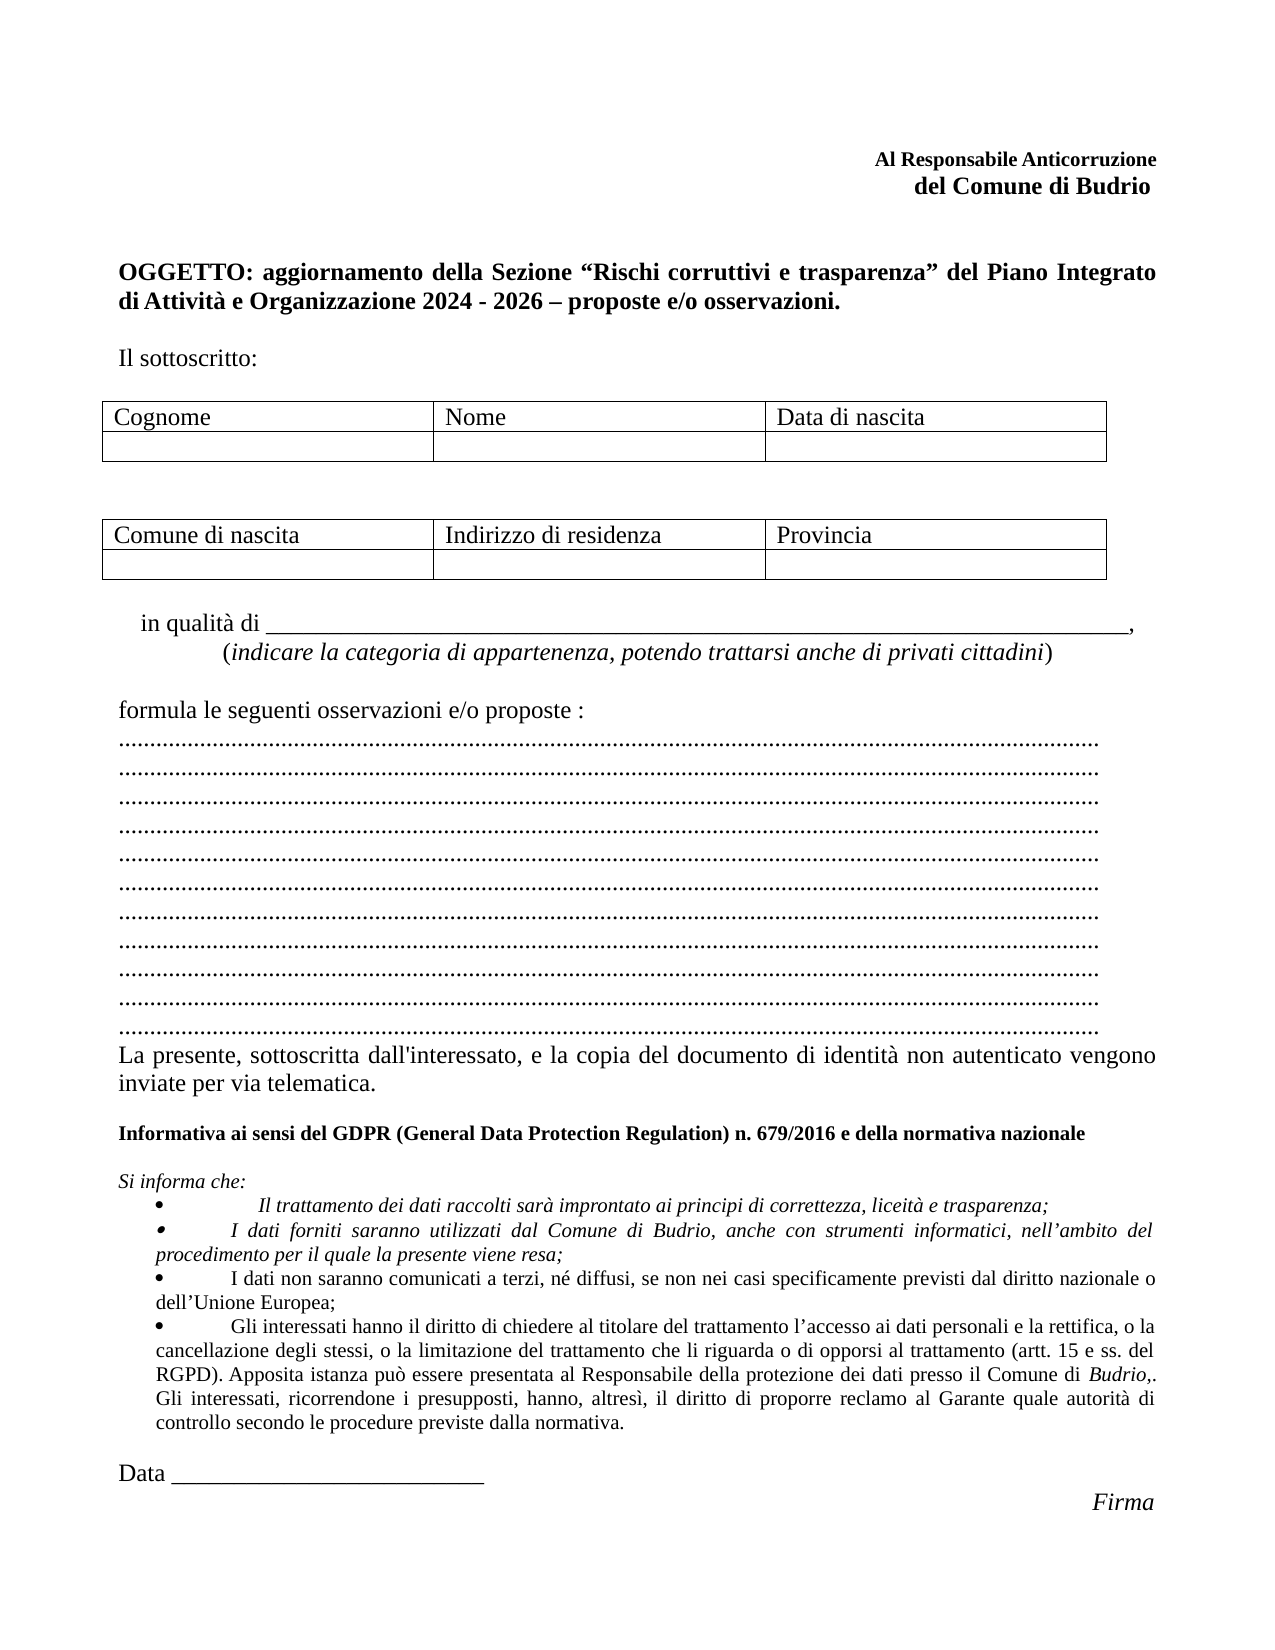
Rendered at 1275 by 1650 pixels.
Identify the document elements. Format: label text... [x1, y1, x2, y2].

list Il trattamento dei dati raccolti sarà improntato ai principi di correttezza, liceità e trasparenza; [156, 1193, 1157, 1217]
text formula le seguenti osservazioni e/o proposte : [118, 695, 1157, 723]
table_cell [434, 550, 765, 579]
text Data _________________________ [118, 1458, 1157, 1487]
table_header Comune di nascita [103, 520, 433, 549]
text ............................................................................................................................................................. [118, 867, 1157, 896]
list I dati non saranno comunicati a terzi, né diffusi, se non nei casi specificamente previsti dal diritto nazionale o dell’Unione Europea; [156, 1266, 1157, 1314]
table_cell [766, 550, 1106, 579]
text ............................................................................................................................................................. [118, 781, 1157, 810]
text Al Responsabile Anticorruzione [118, 147, 1157, 171]
text ............................................................................................................................................................. [118, 752, 1157, 781]
text ............................................................................................................................................................. [118, 896, 1157, 925]
text ............................................................................................................................................................. [118, 723, 1157, 752]
text ............................................................................................................................................................. [118, 953, 1157, 982]
table_cell [103, 550, 433, 579]
table_header Data di nascita [766, 402, 1106, 431]
table_cell [434, 432, 765, 461]
text ............................................................................................................................................................. [118, 1011, 1157, 1040]
text ............................................................................................................................................................. [118, 982, 1157, 1011]
table_header Indirizzo di residenza [434, 520, 765, 549]
text Informativa ai sensi del GDPR (General Data Protection Regulation) n. 679/2016 e della normativa nazionale [118, 1121, 1157, 1145]
table_cell [103, 432, 433, 461]
text ............................................................................................................................................................. [118, 810, 1157, 838]
table_header Nome [434, 402, 765, 431]
text ............................................................................................................................................................. [118, 925, 1157, 953]
table_cell [766, 432, 1106, 461]
text in qualità di _____________________________________________________________________, [118, 608, 1157, 637]
text OGGETTO: aggiornamento della Sezione “Rischi corruttivi e trasparenza” del Piano Integrato di Attività e Organizzazione 2024 - 2026 – proposte e/o osservazioni. [118, 257, 1157, 315]
list I dati forniti saranno utilizzati dal Comune di Budrio, anche con strumenti informatici, nell’ambito del procedimento per il quale la presente viene resa; [156, 1217, 1157, 1266]
text ............................................................................................................................................................. [118, 838, 1157, 867]
text La presente, sottoscritta dall'interessato, e la copia del documento di identità non autenticato vengono inviate per via telematica. [118, 1040, 1157, 1097]
list Gli interessati hanno il diritto di chiedere al titolare del trattamento l’accesso ai dati personali e la rettifica, o la cancellazione degli stessi, o la limitazione del trattamento che li riguarda o di opporsi al trattamento (artt. 15 e ss. del RGPD). Apposita istanza può essere presentata al Responsabile della protezione dei dati presso il Comune di Budrio,. Gli interessati, ricorrendone i presupposti, hanno, altresì, il diritto di proporre reclamo al Garante quale autorità di controllo secondo le procedure previste dalla normativa. [156, 1314, 1157, 1434]
table_header Provincia [766, 520, 1106, 549]
text del Comune di Budrio [118, 171, 1157, 200]
text Il sottoscritto: [118, 343, 1157, 372]
text Firma [118, 1487, 1157, 1516]
text Si informa che: [118, 1169, 1157, 1193]
table_header Cognome [103, 402, 433, 431]
text (indicare la categoria di appartenenza, potendo trattarsi anche di privati cittadini) [118, 637, 1157, 666]
